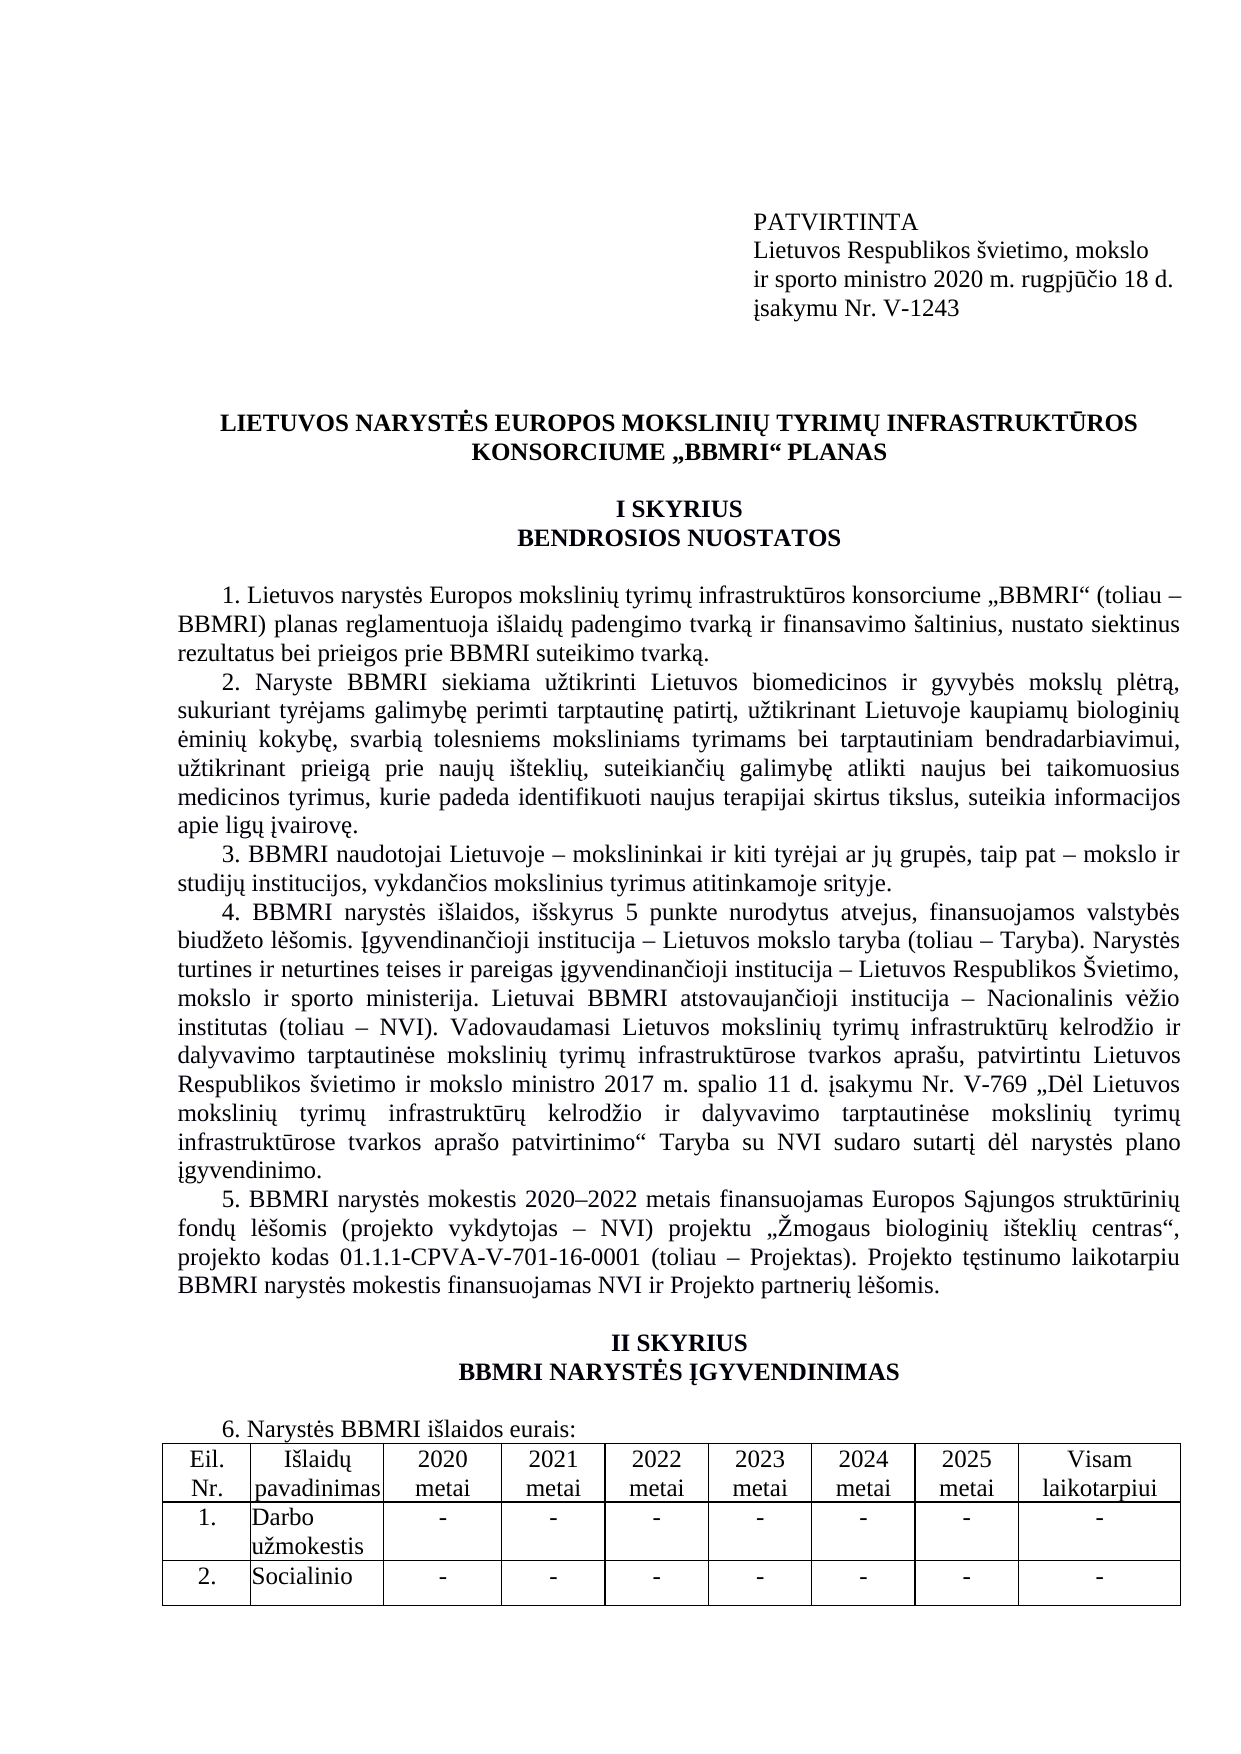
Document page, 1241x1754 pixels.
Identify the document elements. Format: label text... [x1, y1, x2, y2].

text 1. Lietuvos narystės Europos mokslinių tyrimų infrastruktūros konsorciume „BBMRI“ (toliau – BBMRI) planas reglamentuoja išlaidų padengimo tvarką ir finansavimo šaltinius, nustato siektinus rezultatus bei prieigos prie BBMRI suteikimo tvarką. [177, 580, 1181, 667]
table_cell - [502, 1561, 604, 1605]
table_cell - [384, 1561, 501, 1605]
text II SKYRIUS [177, 1328, 1181, 1357]
table_header Eil. Nr. [163, 1444, 250, 1501]
table_header Išlaidų pavadinimas [251, 1444, 383, 1501]
table_header 2022 metai [606, 1444, 708, 1501]
table_cell 1. [163, 1503, 250, 1560]
table_cell - [1019, 1561, 1180, 1605]
table_header 2021 metai [502, 1444, 604, 1501]
table_cell - [606, 1561, 708, 1605]
table_header 2020 metai [384, 1444, 501, 1501]
table_cell - [384, 1503, 501, 1560]
text BENDROSIOS NUOSTATOS [177, 523, 1181, 552]
table_cell - [812, 1561, 914, 1605]
table_cell - [502, 1503, 604, 1560]
text ir sporto ministro 2020 m. rugpjūčio 18 d. [753, 264, 1181, 293]
text I SKYRIUS [177, 494, 1181, 523]
table_header Visam laikotarpiui [1019, 1444, 1180, 1501]
table_cell - [916, 1503, 1018, 1560]
table_cell - [1019, 1503, 1180, 1560]
text 5. BBMRI narystės mokestis 2020–2022 metais finansuojamas Europos Sąjungos struktūrinių fondų lėšomis (projekto vykdytojas – NVI) projektu „Žmogaus biologinių išteklių centras“, projekto kodas 01.1.1-CPVA-V-701-16-0001 (toliau – Projektas). Projekto tęstinumo laikotarpiu BBMRI narystės mokestis finansuojamas NVI ir Projekto partnerių lėšomis. [177, 1184, 1181, 1299]
text LIETUVOS NARYSTĖS EUROPOS MOKSLINIŲ TYRIMŲ INFRASTRUKTŪROS KONSORCIUME „BBMRI“ PLANAS [177, 408, 1181, 465]
table_header 2023 metai [709, 1444, 811, 1501]
table_cell - [916, 1561, 1018, 1605]
text 6. Narystės BBMRI išlaidos eurais: [177, 1414, 1181, 1443]
text 4. BBMRI narystės išlaidos, išskyrus 5 punkte nurodytus atvejus, finansuojamos valstybės biudžeto lėšomis. Įgyvendinančioji institucija – Lietuvos mokslo taryba (toliau – Taryba). Narystės turtines ir neturtines teises ir pareigas įgyvendinančioji institucija – Lietuvos Respublikos Švietimo, mokslo ir sporto ministerija. Lietuvai BBMRI atstovaujančioji institucija – Nacionalinis vėžio institutas (toliau – NVI). Vadovaudamasi Lietuvos mokslinių tyrimų infrastruktūrų kelrodžio ir dalyvavimo tarptautinėse mokslinių tyrimų infrastruktūrose tvarkos aprašu, patvirtintu Lietuvos Respublikos švietimo ir mokslo ministro 2017 m. spalio 11 d. įsakymu Nr. V-769 „Dėl Lietuvos mokslinių tyrimų infrastruktūrų kelrodžio ir dalyvavimo tarptautinėse mokslinių tyrimų infrastruktūrose tvarkos aprašo patvirtinimo“ Taryba su NVI sudaro sutartį dėl narystės plano įgyvendinimo. [177, 897, 1181, 1184]
table_cell 2. [163, 1561, 250, 1605]
table_cell - [606, 1503, 708, 1560]
text BBMRI NARYSTĖS ĮGYVENDINIMAS [177, 1357, 1181, 1385]
text įsakymu Nr. V-1243 [753, 293, 1181, 322]
text 2. Naryste BBMRI siekiama užtikrinti Lietuvos biomedicinos ir gyvybės mokslų plėtrą, sukuriant tyrėjams galimybę perimti tarptautinę patirtį, užtikrinant Lietuvoje kaupiamų biologinių ėminių kokybę, svarbią tolesniems moksliniams tyrimams bei tarptautiniam bendradarbiavimui, užtikrinant prieigą prie naujų išteklių, suteikiančių galimybę atlikti naujus bei taikomuosius medicinos tyrimus, kurie padeda identifikuoti naujus terapijai skirtus tikslus, suteikia informacijos apie ligų įvairovę. [177, 667, 1181, 839]
table_header 2025 metai [916, 1444, 1018, 1501]
table_header 2024 metai [812, 1444, 914, 1501]
table_cell Socialinio [251, 1561, 383, 1605]
text PATVIRTINTA [753, 207, 1181, 235]
table_cell - [709, 1561, 811, 1605]
table_cell Darbo užmokestis [251, 1503, 383, 1560]
table_cell - [812, 1503, 914, 1560]
table_cell - [709, 1503, 811, 1560]
text Lietuvos Respublikos švietimo, mokslo [753, 235, 1181, 264]
text 3. BBMRI naudotojai Lietuvoje – mokslininkai ir kiti tyrėjai ar jų grupės, taip pat – mokslo ir studijų institucijos, vykdančios mokslinius tyrimus atitinkamoje srityje. [177, 839, 1181, 897]
